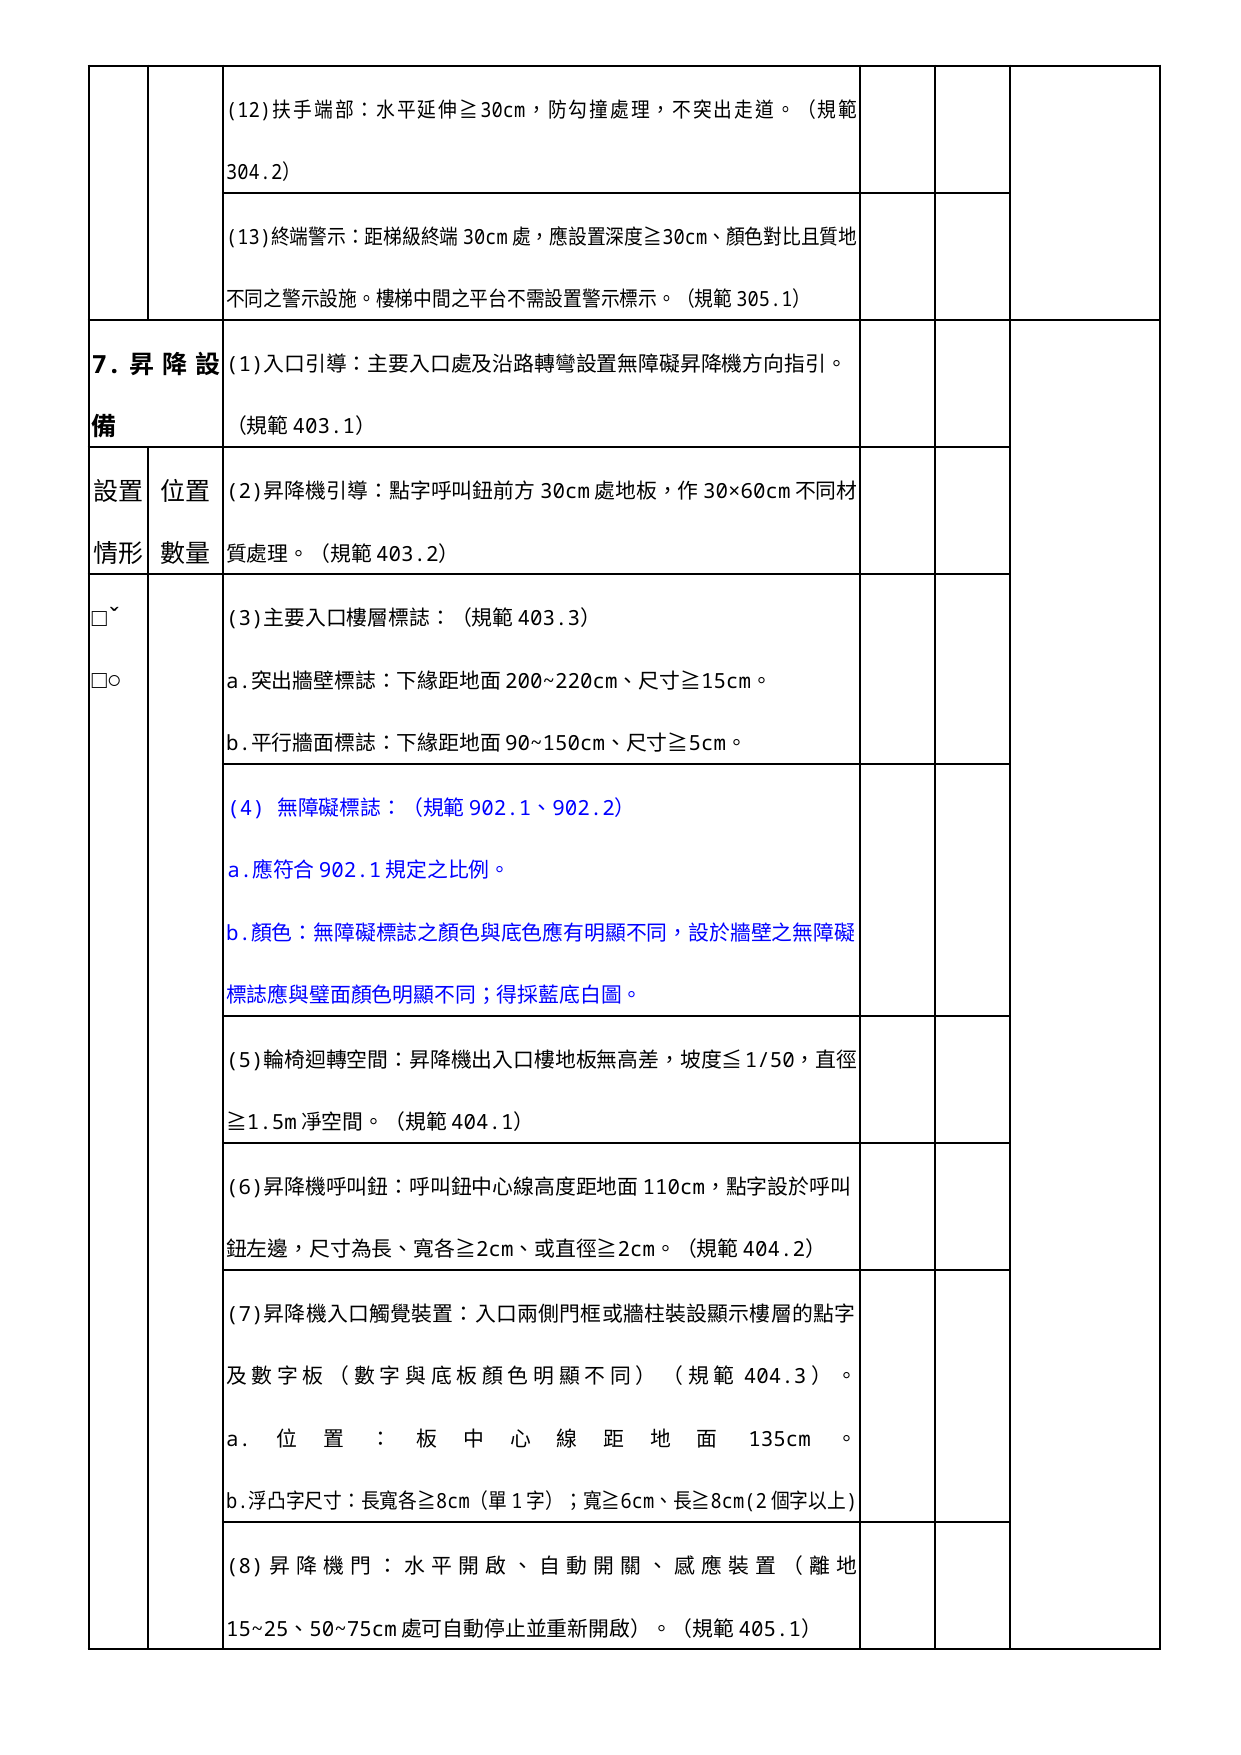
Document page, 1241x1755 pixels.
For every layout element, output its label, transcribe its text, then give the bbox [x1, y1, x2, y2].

table_cell 位置 數量 [149, 448, 222, 573]
table_cell [936, 1144, 1009, 1269]
table_cell [149, 575, 222, 1648]
table_cell (2)昇降機引導：點字呼叫鈕前方30cm處地板，作30×60cm不同材質處理。（規範403.2） [224, 448, 859, 573]
table_cell [936, 1271, 1009, 1521]
table_cell [861, 1523, 934, 1648]
table_cell (7)昇降機入口觸覺裝置：入口兩側門框或牆柱裝設顯示樓層的點字及數字板（數字與底板顏色明顯不同）（規範404.3）。 a.位置：板中心線距地面135cm。 b.浮凸字尺寸：長寬各≧8cm（單1字）；寬≧6cm、長≧8cm(2個字以上) [224, 1271, 859, 1521]
table_cell [861, 1144, 934, 1269]
table_cell [90, 67, 147, 319]
table_cell [936, 448, 1009, 573]
table_cell [149, 67, 222, 319]
table_cell (13)終端警示：距梯級終端30cm處，應設置深度≧30cm、顏色對比且質地不同之警示設施。樓梯中間之平台不需設置警示標示。（規範305.1） [224, 194, 859, 319]
table_cell (5)輪椅迴轉空間：昇降機出入口樓地板無高差，坡度≦1/50，直徑≧1.5m凈空間。（規範404.1） [224, 1017, 859, 1142]
table_cell (8)昇降機門：水平開啟、自動開關、感應裝置（離地15~25、50~75cm處可自動停止並重新開啟）。（規範405.1） [224, 1523, 859, 1648]
table_cell (1)入口引導：主要入口處及沿路轉彎設置無障礙昇降機方向指引。 （規範403.1） [224, 321, 859, 446]
table_cell [861, 1271, 934, 1521]
table_cell [861, 448, 934, 573]
table_cell [936, 321, 1009, 446]
table_cell (4) 無障礙標誌：（規範902.1、902.2） a.應符合902.1規定之比例。 b.顏色：無障礙標誌之顏色與底色應有明顯不同，設於牆壁之無障礙標誌應與璧面顏色明顯不同；得採藍底白圖。 [224, 765, 859, 1014]
table_cell (12)扶手端部：水平延伸≧30cm，防勾撞處理，不突出走道。（規範304.2） [224, 67, 859, 192]
table_cell 設置 情形 [90, 448, 147, 573]
table_cell [1011, 321, 1159, 1648]
table_cell [861, 1017, 934, 1142]
table_cell [861, 765, 934, 1014]
table_cell [936, 67, 1009, 192]
table_cell [936, 1017, 1009, 1142]
table_cell [861, 67, 934, 192]
table_cell (6)昇降機呼叫鈕：呼叫鈕中心線高度距地面110cm，點字設於呼叫鈕左邊，尺寸為長、寬各≧2cm、或直徑≧2cm。（規範404.2） [224, 1144, 859, 1269]
table_cell (3)主要入口樓層標誌：（規範403.3） a.突出牆壁標誌：下緣距地面200~220cm、尺寸≧15cm。 b.平行牆面標誌：下緣距地面90~150cm、尺寸≧5cm。 [224, 575, 859, 762]
table_cell [861, 575, 934, 762]
table_cell [936, 1523, 1009, 1648]
table_cell [936, 575, 1009, 762]
table_cell □ˇ □○ [90, 575, 147, 1648]
table_cell 7.昇降設備 [90, 321, 222, 446]
table_cell [936, 194, 1009, 319]
table_cell [1011, 67, 1159, 319]
table_cell [861, 321, 934, 446]
table_cell [936, 765, 1009, 1014]
table_cell [861, 194, 934, 319]
